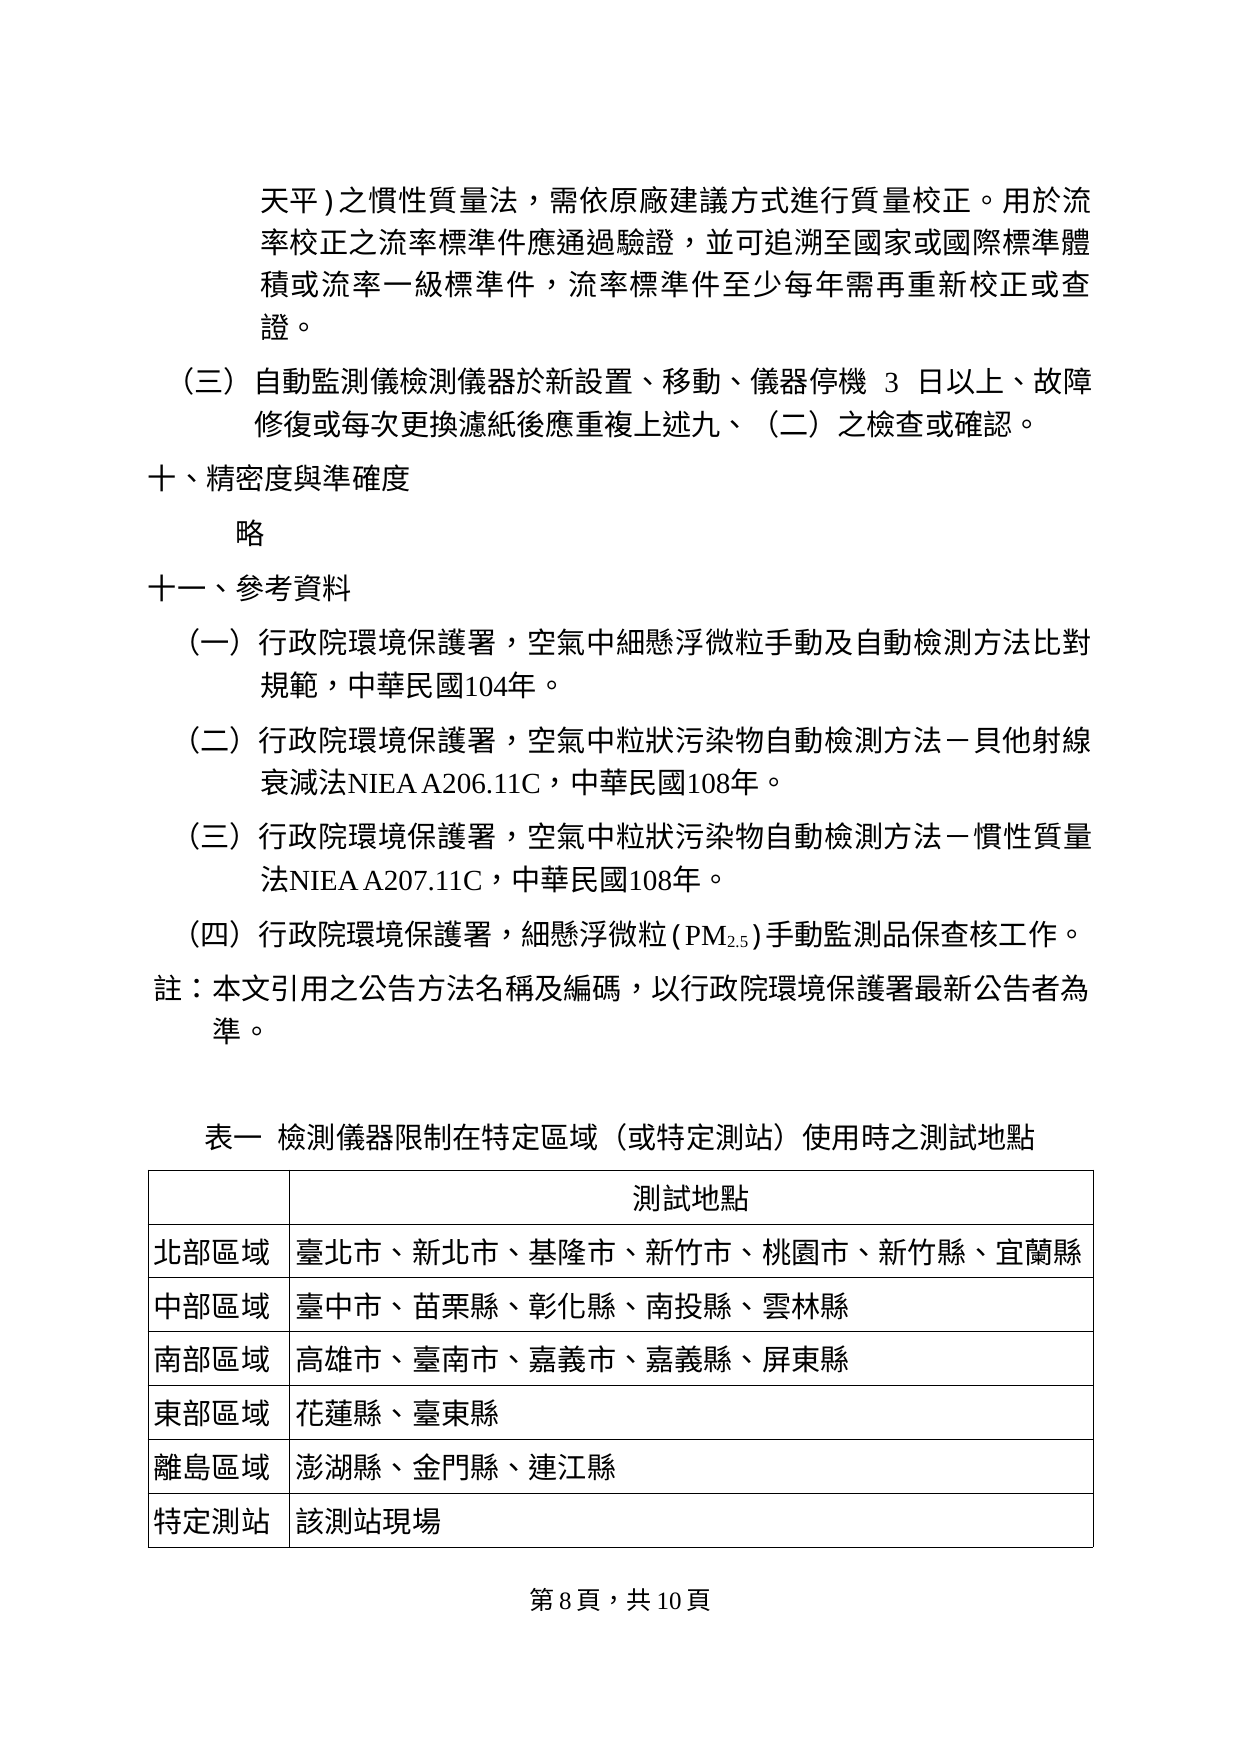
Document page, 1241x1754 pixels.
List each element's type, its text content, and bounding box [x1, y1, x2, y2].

list 行政院環境保護署，空氣中粒狀污染物自動檢測方法－貝他射線衰減法NIEA A206.11C，中華民國108年。 [171, 717, 1093, 802]
list 略 [183, 511, 1093, 553]
text 表一 檢測儀器限制在特定區域（或特定測站）使用時之測試地點 [148, 1115, 1093, 1157]
table_header [149, 1171, 289, 1223]
table_cell 特定測站 [149, 1494, 289, 1547]
list 參考資料 [148, 565, 1093, 608]
table_cell 高雄市、臺南市、嘉義市、嘉義縣、屏東縣 [290, 1332, 1093, 1385]
table_cell 北部區域 [149, 1225, 289, 1277]
table_cell 該測站現場 [290, 1494, 1093, 1547]
text 註：本文引用之公告方法名稱及編碼，以行政院環境保護署最新公告者為準。 [153, 966, 1093, 1050]
table_cell 離島區域 [149, 1440, 289, 1493]
table_cell 東部區域 [149, 1386, 289, 1439]
list 行政院環境保護署，空氣中細懸浮微粒手動及自動檢測方法比對規範，中華民國104年。 [171, 620, 1093, 705]
table_cell 澎湖縣、金門縣、連江縣 [290, 1440, 1093, 1493]
table_cell 中部區域 [149, 1278, 289, 1331]
list 行政院環境保護署，空氣中粒狀污染物自動檢測方法－慣性質量法NIEA A207.11C，中華民國108年。 [171, 814, 1093, 899]
table_cell 南部區域 [149, 1332, 289, 1385]
list 行政院環境保護署，細懸浮微粒(PM2.5)手動監測品保查核工作。 [171, 911, 1093, 953]
table_header 測試地點 [290, 1171, 1093, 1223]
list 天平)之慣性質量法，需依原廠建議方式進行質量校正。用於流率校正之流率標準件應通過驗證，並可追溯至國家或國際標準體積或流率一級標準件，流率標準件至少每年需再重新校正或查證。 [171, 177, 1093, 346]
table_cell 臺中市、苗栗縣、彰化縣、南投縣、雲林縣 [290, 1278, 1093, 1331]
table_cell 花蓮縣、臺東縣 [290, 1386, 1093, 1439]
list 自動監測儀檢測儀器於新設置、移動、儀器停機 3 日以上、故障修復或每次更換濾紙後應重複上述九、（二）之檢查或確認。 [165, 359, 1093, 443]
table_cell 臺北市、新北市、基隆市、新竹市、桃園市、新竹縣、宜蘭縣 [290, 1225, 1093, 1277]
list 精密度與準確度 [148, 456, 1093, 498]
